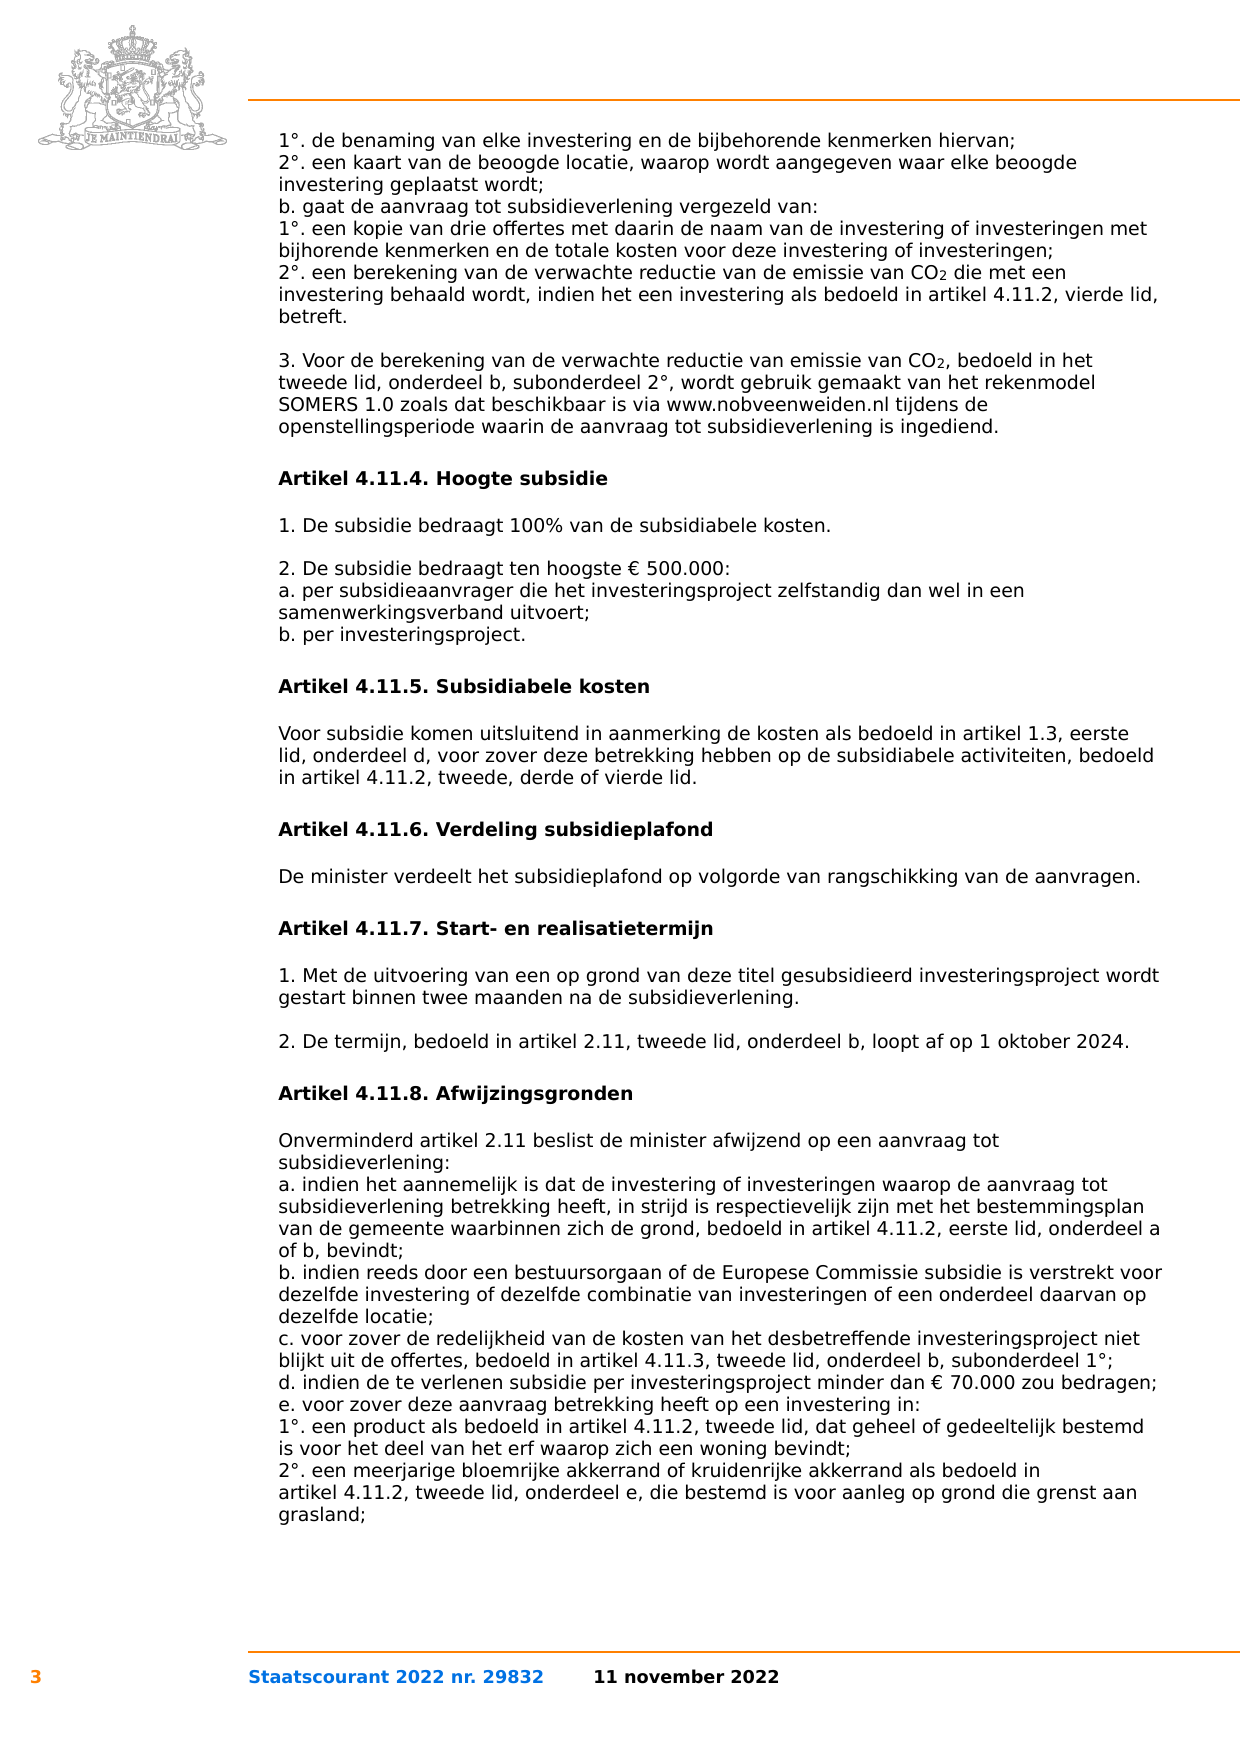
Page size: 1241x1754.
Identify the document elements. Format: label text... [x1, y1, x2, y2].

text a. per subsidieaanvrager die het investeringsproject zelfstandig dan wel in een samenwerkingsverband uitvoert; [278, 580, 1163, 624]
text 2°. een meerjarige bloemrijke akkerrand of kruidenrijke akkerrand als bedoeld in artikel 4.11.2, tweede lid, onderdeel e, die bestemd is voor aanleg op grond die grenst aan grasland; [278, 1459, 1163, 1526]
subtitle Artikel 4.11.4. Hoogte subsidie [278, 467, 1163, 489]
subtitle Artikel 4.11.8. Afwijzingsgronden [278, 1083, 1163, 1105]
text e. voor zover deze aanvraag betrekking heeft op een investering in: [278, 1394, 1163, 1416]
text 1. De subsidie bedraagt 100% van de subsidiabele kosten. [278, 514, 1163, 536]
picture [38, 25, 227, 150]
text 1. Met de uitvoering van een op grond van deze titel gesubsidieerd investeringsproject wordt gestart binnen twee maanden na de subsidieverlening. [278, 965, 1163, 1009]
text b. per investeringsproject. [278, 624, 1163, 646]
text De minister verdeelt het subsidieplafond op volgorde van rangschikking van de aanvragen. [278, 866, 1163, 888]
text 1°. de benaming van elke investering en de bijbehorende kenmerken hiervan; [278, 130, 1163, 152]
subtitle Artikel 4.11.7. Start- en realisatietermijn [278, 918, 1163, 940]
text 2. De termijn, bedoeld in artikel 2.11, tweede lid, onderdeel b, loopt af op 1 oktober 2024. [278, 1031, 1163, 1053]
subtitle Artikel 4.11.5. Subsidiabele kosten [278, 676, 1163, 698]
text 1°. een product als bedoeld in artikel 4.11.2, tweede lid, dat geheel of gedeeltelijk bestemd is voor het deel van het erf waarop zich een woning bevindt; [278, 1416, 1163, 1459]
subtitle Artikel 4.11.6. Verdeling subsidieplafond [278, 819, 1163, 841]
text Voor subsidie komen uitsluitend in aanmerking de kosten als bedoeld in artikel 1.3, eerste lid, onderdeel d, voor zover deze betrekking hebben op de subsidiabele activiteiten, bedoeld in artikel 4.11.2, tweede, derde of vierde lid. [278, 723, 1163, 789]
text Onverminderd artikel 2.11 beslist de minister afwijzend op een aanvraag tot subsidieverlening: [278, 1130, 1163, 1174]
text b. gaat de aanvraag tot subsidieverlening vergezeld van: [278, 196, 1163, 218]
text b. indien reeds door een bestuursorgaan of de Europese Commissie subsidie is verstrekt voor dezelfde investering of dezelfde combinatie van investeringen of een onderdeel daarvan op dezelfde locatie; [278, 1262, 1163, 1328]
text 2. De subsidie bedraagt ten hoogste € 500.000: [278, 558, 1163, 580]
text 3. Voor de berekening van de verwachte reductie van emissie van CO2, bedoeld in het tweede lid, onderdeel b, subonderdeel 2°, wordt gebruik gemaakt van het rekenmodel SOMERS 1.0 zoals dat beschikbaar is via www.nobveenweiden.nl tijdens de openstellingsperiode waarin de aanvraag tot subsidieverlening is ingediend. [278, 349, 1163, 437]
text 1°. een kopie van drie offertes met daarin de naam van de investering of investeringen met bijhorende kenmerken en de totale kosten voor deze investering of investeringen; [278, 218, 1163, 262]
text c. voor zover de redelijkheid van de kosten van het desbetreffende investeringsproject niet blijkt uit de offertes, bedoeld in artikel 4.11.3, tweede lid, onderdeel b, subonderdeel 1°; [278, 1328, 1163, 1372]
text d. indien de te verlenen subsidie per investeringsproject minder dan € 70.000 zou bedragen; [278, 1372, 1163, 1394]
text a. indien het aannemelijk is dat de investering of investeringen waarop de aanvraag tot subsidieverlening betrekking heeft, in strijd is respectievelijk zijn met het bestemmingsplan van de gemeente waarbinnen zich de grond, bedoeld in artikel 4.11.2, eerste lid, onderdeel a of b, bevindt; [278, 1174, 1163, 1262]
text 2°. een berekening van de verwachte reductie van de emissie van CO2 die met een investering behaald wordt, indien het een investering als bedoeld in artikel 4.11.2, vierde lid, betreft. [278, 262, 1163, 328]
text 2°. een kaart van de beoogde locatie, waarop wordt aangegeven waar elke beoogde investering geplaatst wordt; [278, 152, 1163, 196]
